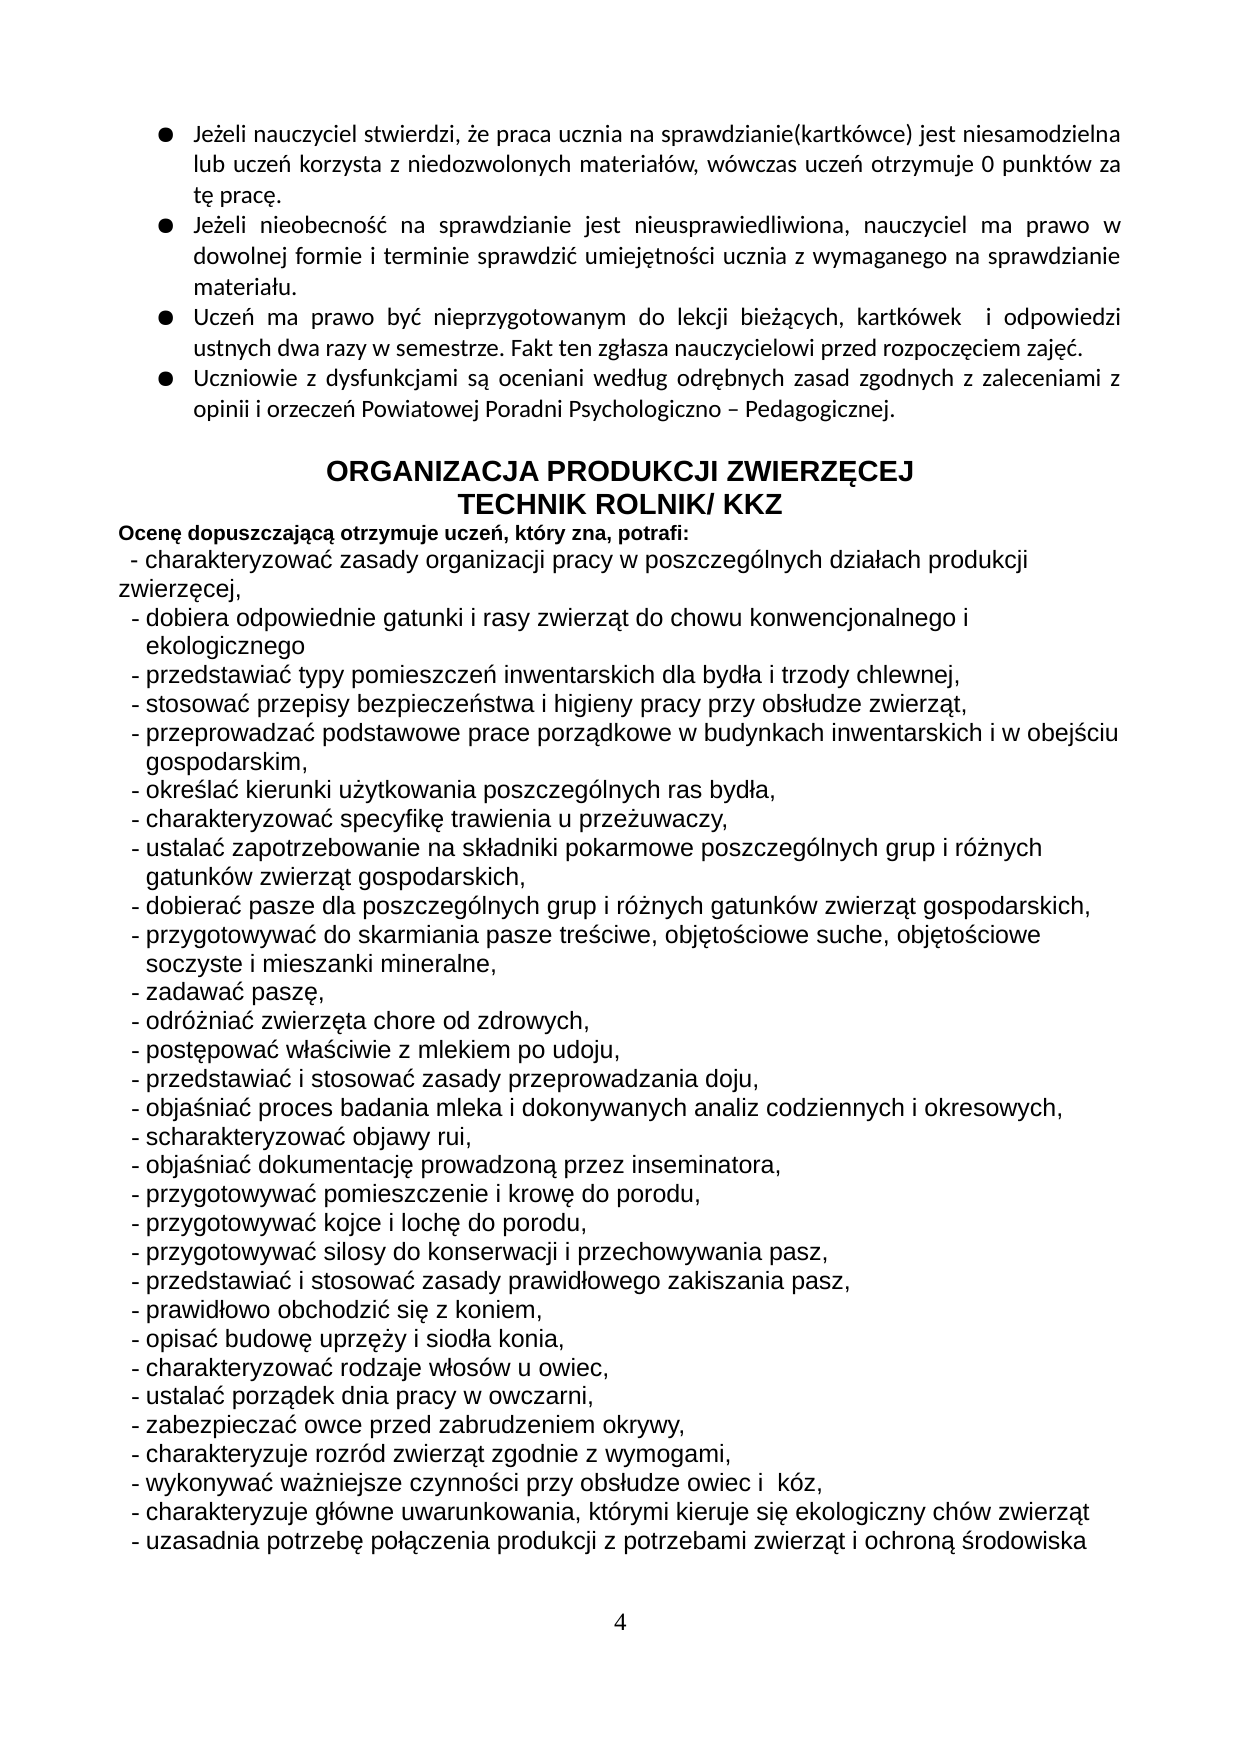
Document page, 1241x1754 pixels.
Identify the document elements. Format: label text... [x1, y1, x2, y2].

list objaśniać dokumentację prowadzoną przez inseminatora, [131, 1151, 1122, 1179]
list Jeżeli nauczyciel stwierdzi, że praca ucznia na sprawdzianie(kartkówce) jest niesamodzielna lub uczeń korzysta z niedozwolonych materiałów, wówczas uczeń otrzymuje 0 punktów za tę pracę. [156, 118, 1122, 210]
text ORGANIZACJA PRODUKCJI ZWIERZĘCEJ [118, 454, 1122, 487]
list Ocenę dopuszczającą otrzymuje uczeń, który zna, potrafi: [118, 521, 1122, 545]
list Uczeń ma prawo być nieprzygotowanym do lekcji bieżących, kartkówek i odpowiedzi ustnych dwa razy w semestrze. Fakt ten zgłasza nauczycielowi przed rozpoczęciem zajęć. [156, 301, 1122, 362]
list charakteryzuje główne uwarunkowania, którymi kieruje się ekologiczny chów zwierząt [131, 1497, 1122, 1526]
list dobiera odpowiednie gatunki i rasy zwierząt do chowu konwencjonalnego i ekologicznego [131, 602, 1122, 660]
list przygotowywać do skarmiania pasze treściwe, objętościowe suche, objętościowe soczyste i mieszanki mineralne, [131, 920, 1122, 977]
list opisać budowę uprzęży i siodła konia, [131, 1324, 1122, 1352]
list zabezpieczać owce przed zabrudzeniem okrywy, [131, 1410, 1122, 1439]
list przedstawiać i stosować zasady przeprowadzania doju, [131, 1064, 1122, 1093]
list stosować przepisy bezpieczeństwa i higieny pracy przy obsłudze zwierząt, [131, 689, 1122, 718]
list przygotowywać kojce i lochę do porodu, [131, 1208, 1122, 1237]
list wykonywać ważniejsze czynności przy obsłudze owiec i kóz, [131, 1468, 1122, 1497]
list Uczniowie z dysfunkcjami są oceniani według odrębnych zasad zgodnych z zaleceniami z opinii i orzeczeń Powiatowej Poradni Psychologiczno – Pedagogicznej. [156, 362, 1122, 423]
list dobierać pasze dla poszczególnych grup i różnych gatunków zwierząt gospodarskich, [131, 891, 1122, 920]
list charakteryzować rodzaje włosów u owiec, [131, 1352, 1122, 1381]
list uzasadnia potrzebę połączenia produkcji z potrzebami zwierząt i ochroną środowiska [131, 1526, 1122, 1554]
list zadawać paszę, [131, 977, 1122, 1006]
list przedstawiać typy pomieszczeń inwentarskich dla bydła i trzody chlewnej, [131, 660, 1122, 689]
text TECHNIK ROLNIK/ KKZ [118, 487, 1122, 521]
list Jeżeli nieobecność na sprawdzianie jest nieusprawiedliwiona, nauczyciel ma prawo w dowolnej formie i terminie sprawdzić umiejętności ucznia z wymaganego na sprawdzianie materiału. [156, 210, 1122, 301]
list przeprowadzać podstawowe prace porządkowe w budynkach inwentarskich i w obejściu gospodarskim, [131, 718, 1122, 776]
list postępować właściwie z mlekiem po udoju, [131, 1035, 1122, 1064]
list odróżniać zwierzęta chore od zdrowych, [131, 1006, 1122, 1035]
list - charakteryzować zasady organizacji pracy w poszczególnych działach produkcji zwierzęcej, [118, 545, 1122, 602]
list charakteryzuje rozród zwierząt zgodnie z wymogami, [131, 1439, 1122, 1468]
list ustalać porządek dnia pracy w owczarni, [131, 1381, 1122, 1410]
list ustalać zapotrzebowanie na składniki pokarmowe poszczególnych grup i różnych gatunków zwierząt gospodarskich, [131, 833, 1122, 891]
list prawidłowo obchodzić się z koniem, [131, 1295, 1122, 1324]
list przygotowywać pomieszczenie i krowę do porodu, [131, 1179, 1122, 1208]
list scharakteryzować objawy rui, [131, 1122, 1122, 1151]
list przygotowywać silosy do konserwacji i przechowywania pasz, [131, 1237, 1122, 1266]
list określać kierunki użytkowania poszczególnych ras bydła, [131, 776, 1122, 804]
list charakteryzować specyfikę trawienia u przeżuwaczy, [131, 804, 1122, 833]
list przedstawiać i stosować zasady prawidłowego zakiszania pasz, [131, 1266, 1122, 1295]
list objaśniać proces badania mleka i dokonywanych analiz codziennych i okresowych, [131, 1093, 1122, 1122]
